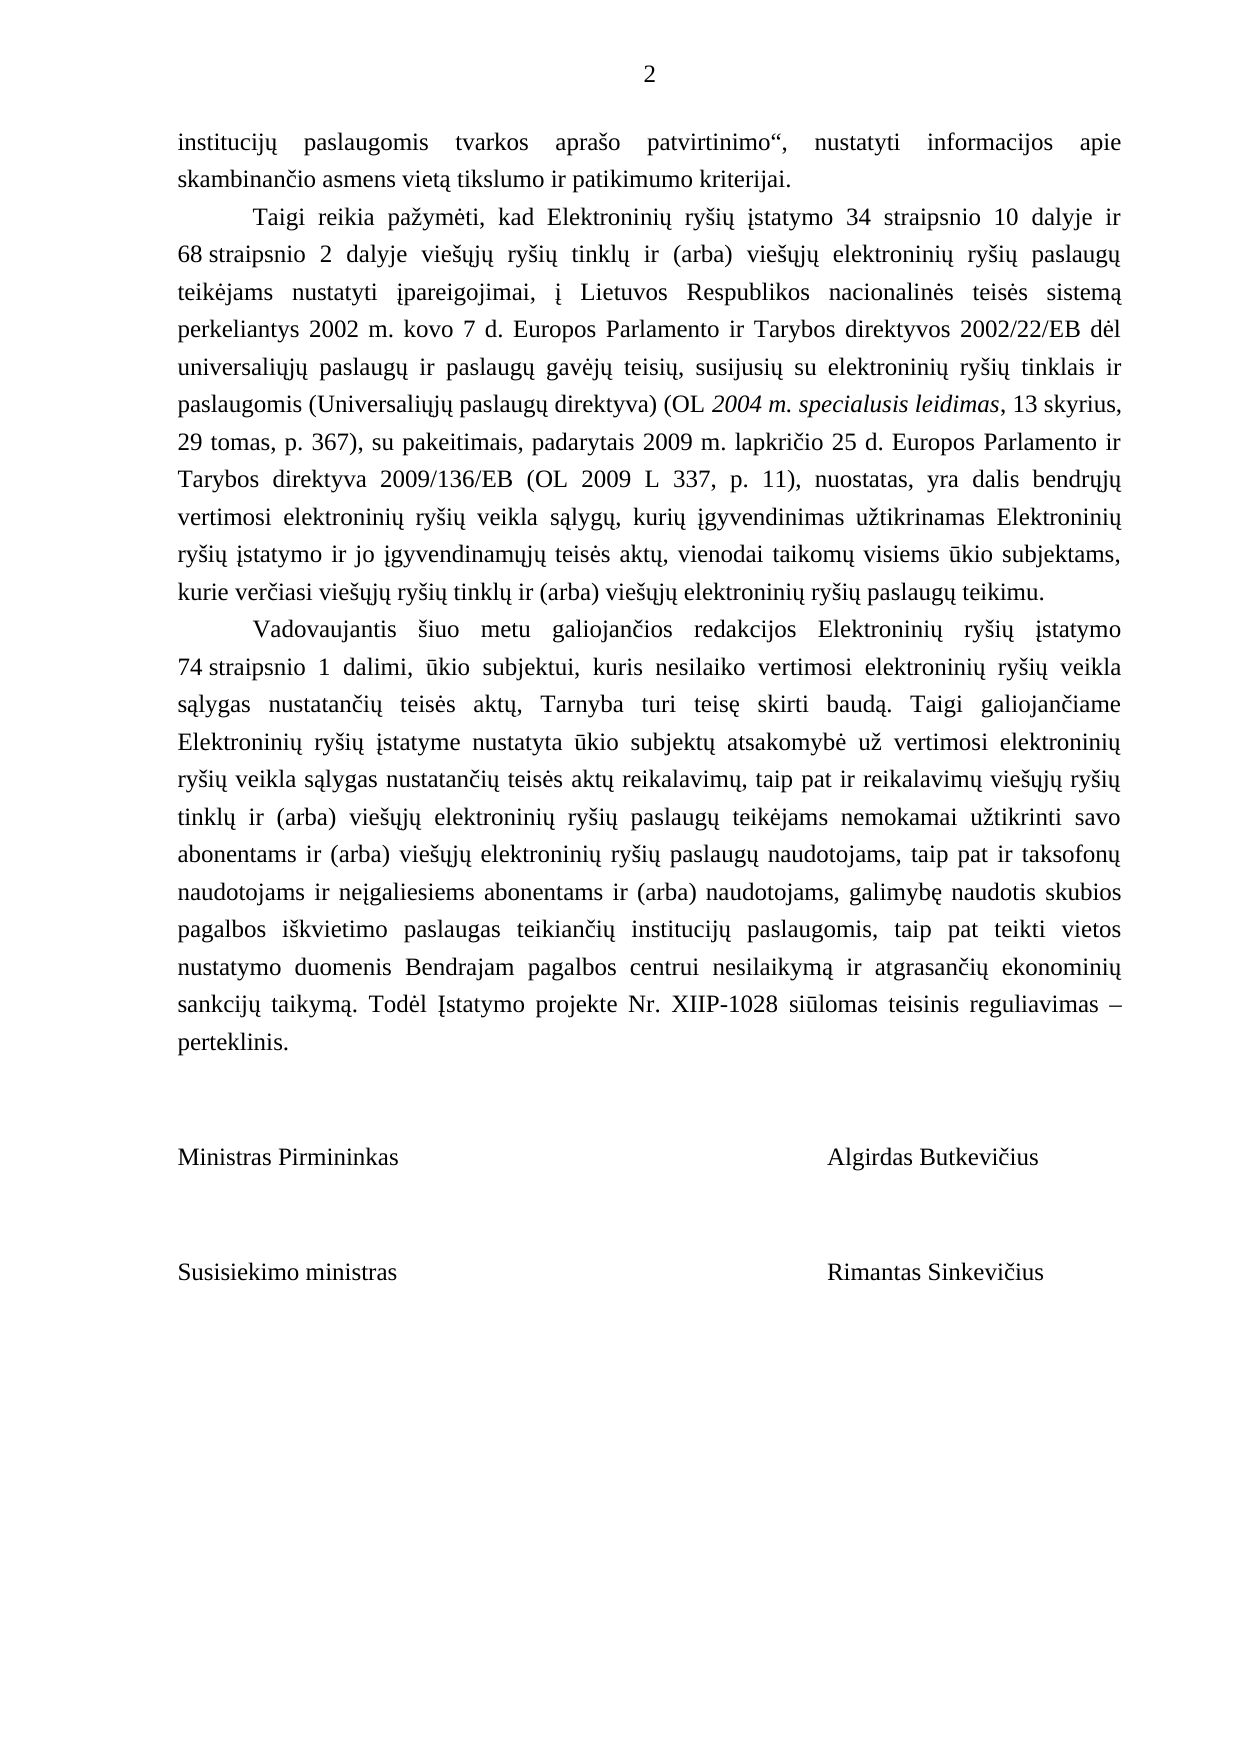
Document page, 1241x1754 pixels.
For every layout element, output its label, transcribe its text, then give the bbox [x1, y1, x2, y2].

text institucijų paslaugomis tvarkos aprašo patvirtinimo“, nustatyti informacijos apie skambinančio asmens vietą tikslumo ir patikimumo kriterijai. [177, 118, 1122, 193]
text Susisiekimo ministras Rimantas Sinkevičius [177, 1257, 1122, 1286]
text Vadovaujantis šiuo metu galiojančios redakcijos Elektroninių ryšių įstatymo 74 straipsnio 1 dalimi, ūkio subjektui, kuris nesilaiko vertimosi elektroninių ryšių veikla sąlygas nustatančių teisės aktų, Tarnyba turi teisę skirti baudą. Taigi galiojančiame Elektroninių ryšių įstatyme nustatyta ūkio subjektų atsakomybė už vertimosi elektroninių ryšių veikla sąlygas nustatančių teisės aktų reikalavimų, taip pat ir reikalavimų viešųjų ryšių tinklų ir (arba) viešųjų elektroninių ryšių paslaugų teikėjams nemokamai užtikrinti savo abonentams ir (arba) viešųjų elektroninių ryšių paslaugų naudotojams, taip pat ir taksofonų naudotojams ir neįgaliesiems abonentams ir (arba) naudotojams, galimybę naudotis skubios pagalbos iškvietimo paslaugas teikiančių institucijų paslaugomis, taip pat teikti vietos nustatymo duomenis Bendrajam pagalbos centrui nesilaikymą ir atgrasančių ekonominių sankcijų taikymą. Todėl Įstatymo projekte Nr. XIIP-1028 siūlomas teisinis reguliavimas – perteklinis. [177, 606, 1122, 1056]
text Ministras Pirmininkas Algirdas Butkevičius [177, 1142, 1122, 1171]
text Taigi reikia pažymėti, kad Elektroninių ryšių įstatymo 34 straipsnio 10 dalyje ir 68 straipsnio 2 dalyje viešųjų ryšių tinklų ir (arba) viešųjų elektroninių ryšių paslaugų teikėjams nustatyti įpareigojimai, į Lietuvos Respublikos nacionalinės teisės sistemą perkeliantys 2002 m. kovo 7 d. Europos Parlamento ir Tarybos direktyvos 2002/22/EB dėl universaliųjų paslaugų ir paslaugų gavėjų teisių, susijusių su elektroninių ryšių tinklais ir paslaugomis (Universaliųjų paslaugų direktyva) (OL 2004 m. specialusis leidimas, 13 skyrius, 29 tomas, p. 367), su pakeitimais, padarytais 2009 m. lapkričio 25 d. Europos Parlamento ir Tarybos direktyva 2009/136/EB (OL 2009 L 337, p. 11), nuostatas, yra dalis bendrųjų vertimosi elektroninių ryšių veikla sąlygų, kurių įgyvendinimas užtikrinamas Elektroninių ryšių įstatymo ir jo įgyvendinamųjų teisės aktų, vienodai taikomų visiems ūkio subjektams, kurie verčiasi viešųjų ryšių tinklų ir (arba) viešųjų elektroninių ryšių paslaugų teikimu. [177, 193, 1122, 606]
